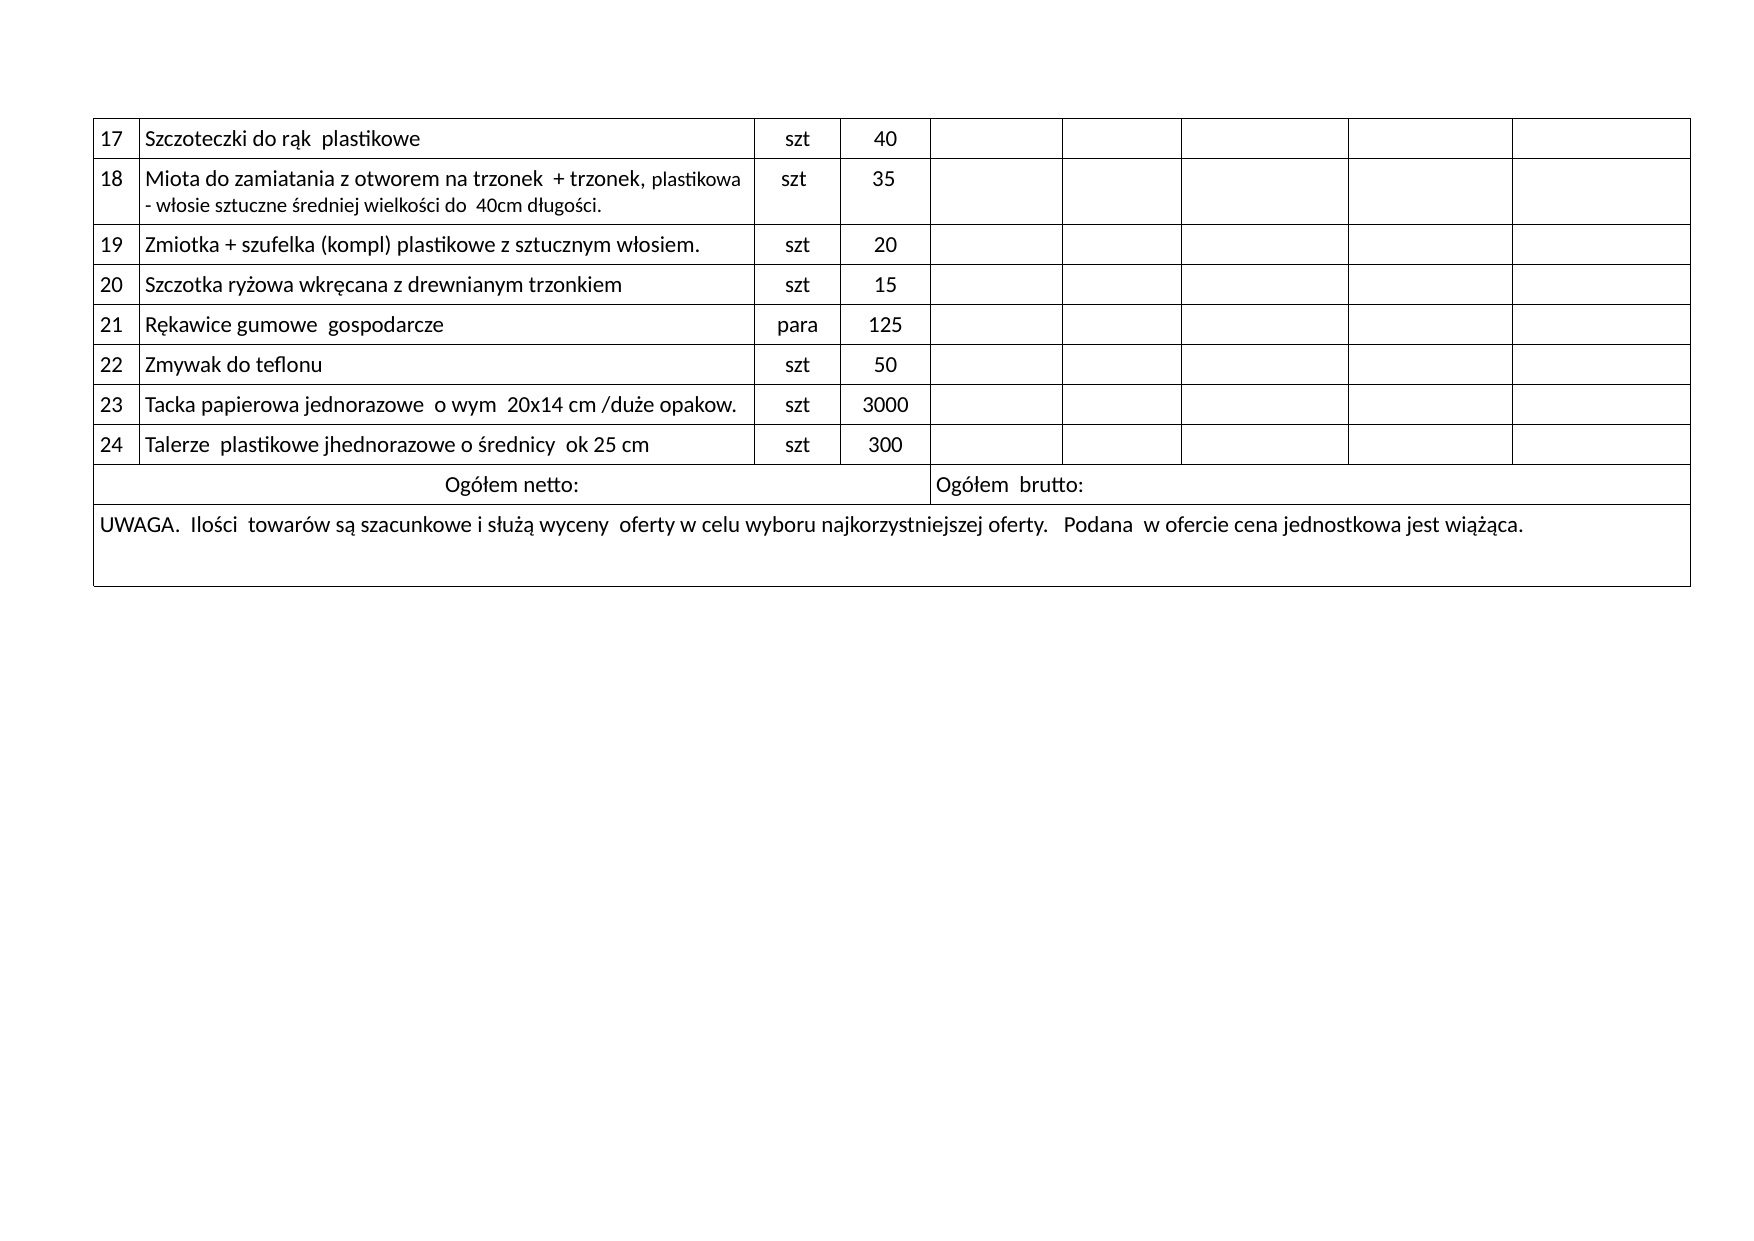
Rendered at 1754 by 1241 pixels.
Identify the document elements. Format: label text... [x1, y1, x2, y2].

table_cell [1513, 385, 1690, 423]
table_cell 24 [94, 425, 139, 463]
table_cell Miota do zamiatania z otworem na trzonek + trzonek, plastikowa - włosie sztuczne średniej wielkości do 40cm długości. [140, 159, 754, 223]
table_cell [1691, 384, 1754, 423]
table_cell [1691, 158, 1754, 223]
table_cell szt [755, 345, 840, 383]
table_cell para [755, 305, 840, 343]
table_cell 35 [841, 159, 930, 223]
table_cell [1513, 119, 1690, 158]
table_cell 40 [841, 119, 930, 158]
table_cell 21 [94, 305, 139, 343]
table_cell Zmiotka + szufelka (kompl) plastikowe z sztucznym włosiem. [140, 225, 754, 263]
table_cell 17 [94, 119, 139, 158]
table_cell [1063, 225, 1181, 263]
table_cell 22 [94, 345, 139, 383]
table_cell [931, 345, 1062, 383]
table_cell [1182, 425, 1348, 463]
table_cell [931, 425, 1062, 463]
table_cell Ogółem netto: [94, 465, 930, 503]
table_cell szt [755, 225, 840, 263]
table_cell [1349, 305, 1512, 343]
table_cell [1349, 225, 1512, 263]
table_cell Zmywak do teflonu [140, 345, 754, 383]
table_cell Ogółem brutto: [931, 465, 1690, 503]
table_cell Szczotka ryżowa wkręcana z drewnianym trzonkiem [140, 265, 754, 303]
table_cell 125 [841, 305, 930, 343]
table_cell Rękawice gumowe gospodarcze [140, 305, 754, 343]
table_cell [1182, 265, 1348, 303]
table_cell 50 [841, 345, 930, 383]
table_cell [1063, 119, 1181, 158]
table_cell szt [755, 119, 840, 158]
table_cell Talerze plastikowe jhednorazowe o średnicy ok 25 cm [140, 425, 754, 463]
table_cell [1691, 344, 1754, 383]
table_cell [1182, 119, 1348, 158]
table_cell [1063, 305, 1181, 343]
table_cell [931, 305, 1062, 343]
table_cell 18 [94, 159, 139, 223]
table_cell 19 [94, 225, 139, 263]
table_cell Tacka papierowa jednorazowe o wym 20x14 cm /duże opakow. [140, 385, 754, 423]
table_cell [1513, 425, 1690, 463]
table_cell [1691, 264, 1754, 303]
table_cell [1182, 345, 1348, 383]
table_cell [1182, 385, 1348, 423]
table_cell 15 [841, 265, 930, 303]
table_cell [1691, 424, 1754, 463]
table_cell [1349, 159, 1512, 223]
table_cell 23 [94, 385, 139, 423]
table_cell [931, 225, 1062, 263]
table_cell UWAGA. Ilości towarów są szacunkowe i służą wyceny oferty w celu wyboru najkorzystniejszej oferty. Podana w ofercie cena jednostkowa jest wiążąca. [94, 505, 1690, 586]
table_cell Szczoteczki do rąk plastikowe [140, 119, 754, 158]
table_cell [1691, 224, 1754, 263]
table_cell [1513, 159, 1690, 223]
table_cell [1691, 504, 1754, 543]
table_cell [1063, 425, 1181, 463]
table_cell 3000 [841, 385, 930, 423]
table_cell [1182, 159, 1348, 223]
table_cell [931, 119, 1062, 158]
table_cell [1513, 305, 1690, 343]
table_cell [1513, 265, 1690, 303]
table_cell [1513, 345, 1690, 383]
table_cell 20 [94, 265, 139, 303]
table_cell [931, 265, 1062, 303]
table_cell szt [755, 425, 840, 463]
table_cell [1691, 544, 1754, 586]
table_cell 300 [841, 425, 930, 463]
table_cell szt [755, 159, 840, 223]
table_cell [931, 159, 1062, 223]
table_cell [1349, 345, 1512, 383]
table_cell [1691, 118, 1754, 158]
table_cell [1349, 265, 1512, 303]
table_cell [931, 385, 1062, 423]
table_cell [1349, 385, 1512, 423]
table_cell [1691, 304, 1754, 343]
table_cell [1349, 425, 1512, 463]
table_cell [1063, 385, 1181, 423]
table_cell szt [755, 265, 840, 303]
table_cell [1182, 305, 1348, 343]
table_cell [1349, 119, 1512, 158]
table_cell [1063, 345, 1181, 383]
table_cell [1063, 265, 1181, 303]
table_cell szt [755, 385, 840, 423]
table_cell [1063, 159, 1181, 223]
table_cell [1691, 464, 1754, 503]
table_cell 20 [841, 225, 930, 263]
table_cell [1182, 225, 1348, 263]
table_cell [1513, 225, 1690, 263]
